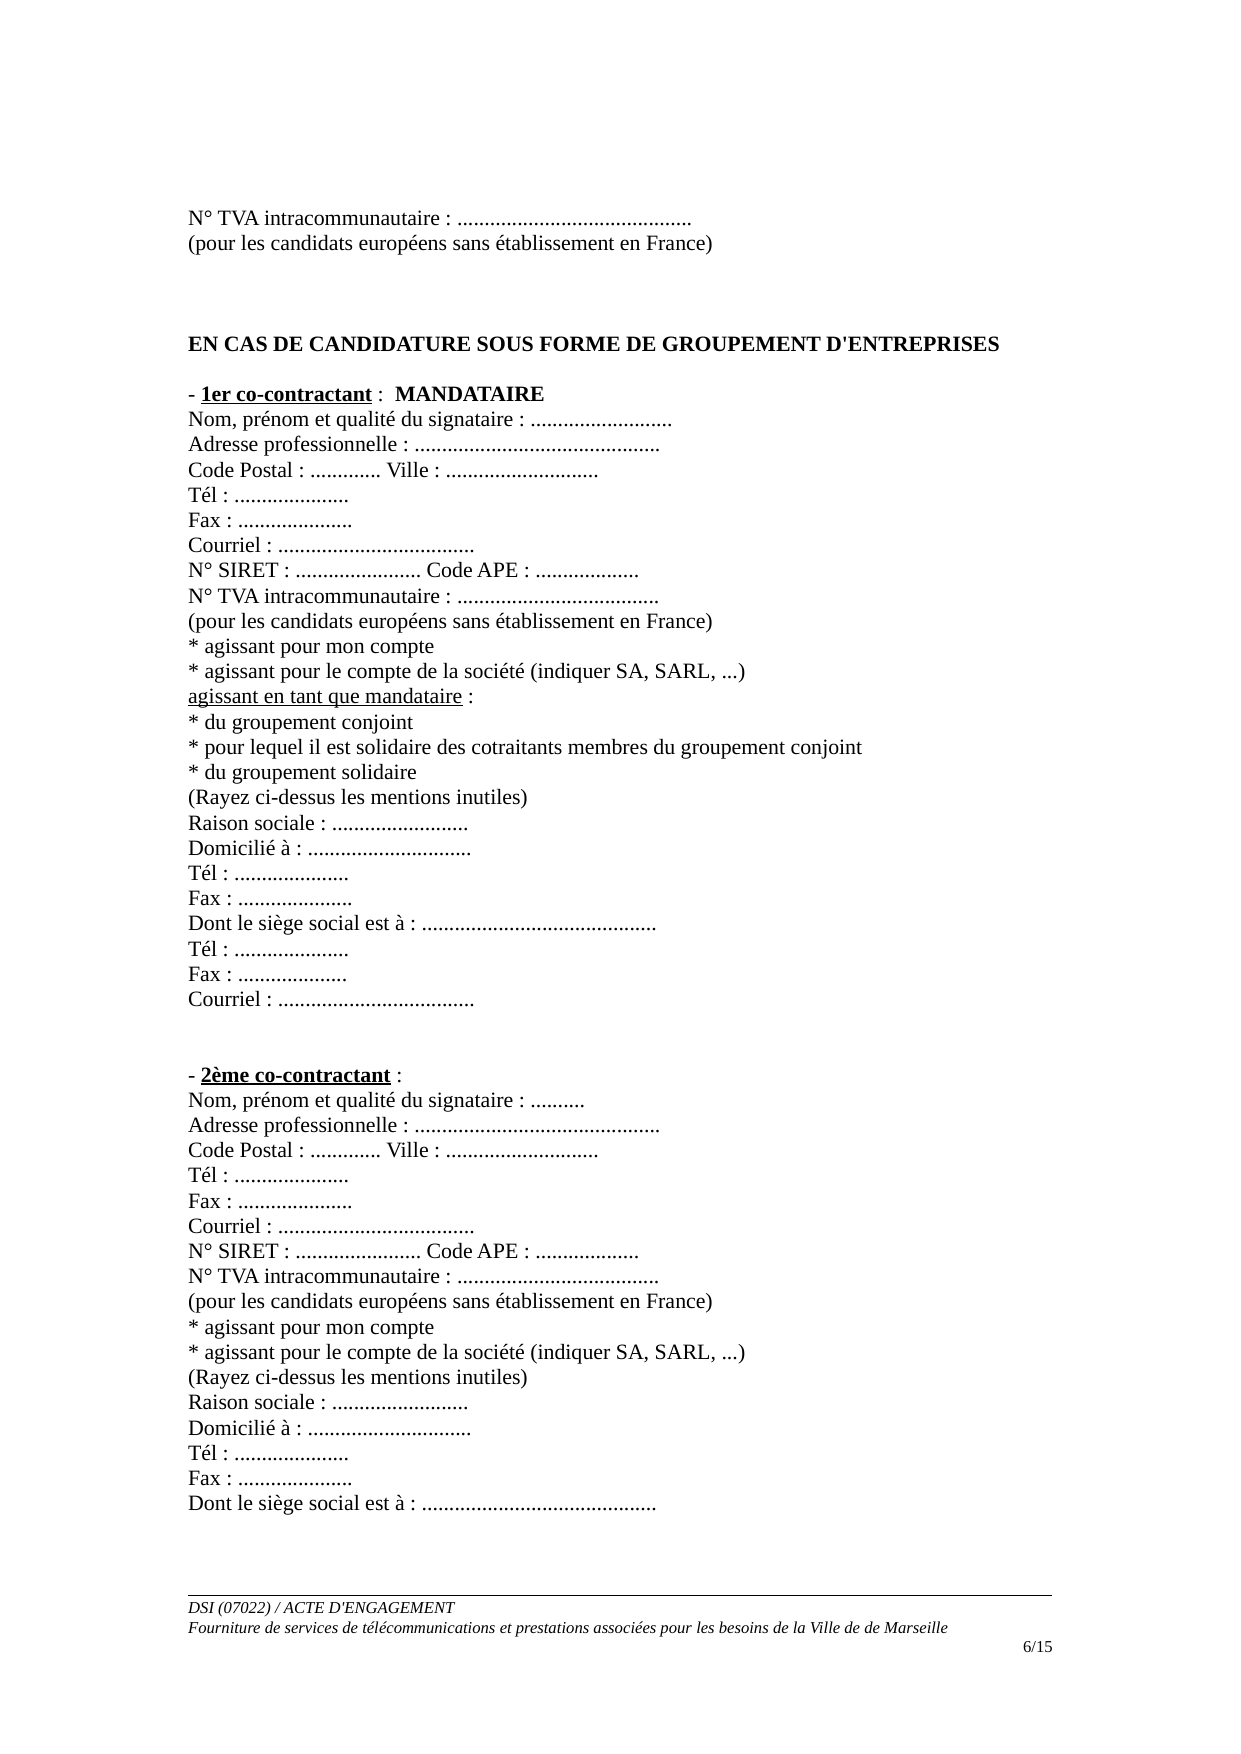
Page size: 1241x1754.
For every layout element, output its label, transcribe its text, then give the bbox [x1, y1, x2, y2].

text Raison sociale : ......................... [188, 1389, 1052, 1414]
text * du groupement solidaire [188, 759, 1052, 784]
text N° SIRET : ....................... Code APE : ................... [188, 557, 1052, 583]
text * agissant pour mon compte [188, 633, 1052, 658]
text agissant en tant que mandataire : [188, 683, 1052, 709]
text - 1er co-contractant : MANDATAIRE [188, 381, 1052, 406]
text * pour lequel il est solidaire des cotraitants membres du groupement conjoint [188, 734, 1052, 759]
text N° TVA intracommunautaire : ..................................... [188, 583, 1052, 608]
text Courriel : .................................... [188, 986, 1052, 1011]
text Code Postal : ............. Ville : ............................ [188, 457, 1052, 482]
text Code Postal : ............. Ville : ............................ [188, 1137, 1052, 1162]
text Tél : ..................... [188, 936, 1052, 961]
text * agissant pour le compte de la société (indiquer SA, SARL, ...) [188, 658, 1052, 683]
text N° TVA intracommunautaire : ..................................... [188, 1263, 1052, 1288]
text Tél : ..................... [188, 1440, 1052, 1465]
text Domicilié à : .............................. [188, 1414, 1052, 1440]
text Courriel : .................................... [188, 1213, 1052, 1238]
text Nom, prénom et qualité du signataire : .......... [188, 1087, 1052, 1112]
text (pour les candidats européens sans établissement en France) [188, 608, 1052, 633]
text EN CAS DE CANDIDATURE SOUS FORME DE GROUPEMENT D'ENTREPRISES [188, 331, 1052, 356]
text * du groupement conjoint [188, 709, 1052, 734]
text Raison sociale : ......................... [188, 809, 1052, 835]
text Tél : ..................... [188, 860, 1052, 885]
text Courriel : .................................... [188, 532, 1052, 557]
text Dont le siège social est à : ........................................... [188, 1490, 1052, 1515]
text Dont le siège social est à : ........................................... [188, 910, 1052, 936]
text N° TVA intracommunautaire : ........................................... [188, 204, 1052, 230]
text N° SIRET : ....................... Code APE : ................... [188, 1238, 1052, 1263]
text * agissant pour le compte de la société (indiquer SA, SARL, ...) [188, 1339, 1052, 1364]
text Domicilié à : .............................. [188, 835, 1052, 860]
text Fax : ..................... [188, 1465, 1052, 1490]
text * agissant pour mon compte [188, 1314, 1052, 1339]
text (Rayez ci-dessus les mentions inutiles) [188, 784, 1052, 809]
text Fax : ..................... [188, 507, 1052, 532]
text (pour les candidats européens sans établissement en France) [188, 230, 1052, 255]
text - 2ème co-contractant : [188, 1062, 1052, 1087]
text (Rayez ci-dessus les mentions inutiles) [188, 1364, 1052, 1389]
text Tél : ..................... [188, 1162, 1052, 1188]
text Tél : ..................... [188, 482, 1052, 507]
text (pour les candidats européens sans établissement en France) [188, 1288, 1052, 1314]
text Fax : ..................... [188, 885, 1052, 910]
text Adresse professionnelle : ............................................. [188, 1112, 1052, 1137]
text Fax : .................... [188, 961, 1052, 986]
text Nom, prénom et qualité du signataire : .......................... [188, 406, 1052, 431]
text Adresse professionnelle : ............................................. [188, 431, 1052, 457]
text Fax : ..................... [188, 1188, 1052, 1213]
